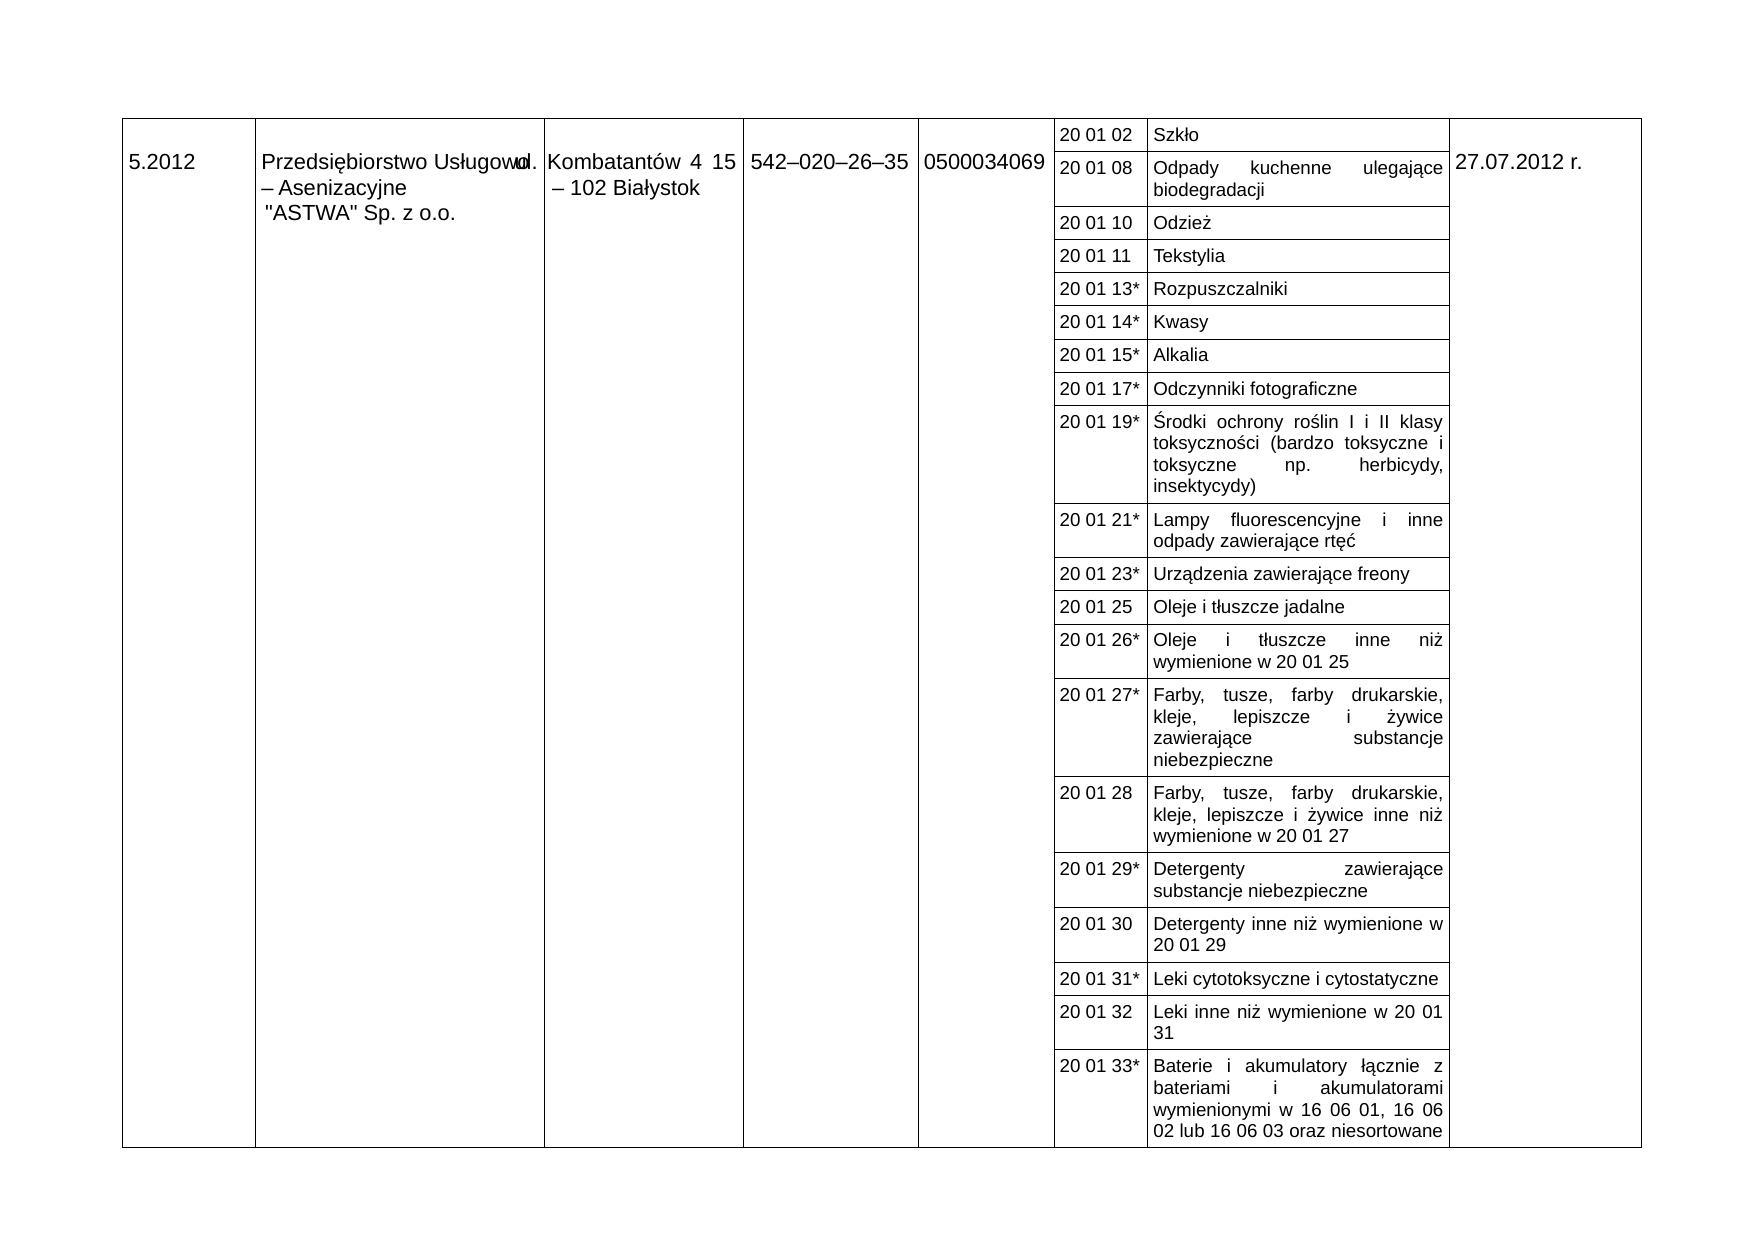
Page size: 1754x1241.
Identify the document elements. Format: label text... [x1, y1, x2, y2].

table_cell 20 01 29* [1055, 853, 1147, 907]
table_cell Leki cytotoksyczne i cytostatyczne [1148, 963, 1449, 995]
table_cell 20 01 31* [1055, 963, 1147, 995]
table_cell 20 01 30 [1055, 908, 1147, 962]
table_cell 20 01 19* [1055, 406, 1147, 502]
table_cell Oleje i tłuszcze inne niż wymienione w 20 01 25 [1148, 625, 1449, 678]
table_cell 20 01 21* [1055, 504, 1147, 557]
table_cell Urządzenia zawierające freony [1148, 558, 1449, 590]
table_cell Szkło [1148, 119, 1449, 151]
table_cell Przedsiębiorstwo Usługowo – Asenizacyjne "ASTWA" Sp. z o.o. [256, 119, 544, 1147]
table_cell 20 01 28 [1055, 777, 1147, 852]
table_cell 20 01 26* [1055, 625, 1147, 678]
table_cell 20 01 13* [1055, 273, 1147, 305]
table_cell Lampy fluorescencyjne i inne odpady zawierające rtęć [1148, 504, 1449, 557]
table_cell Farby, tusze, farby drukarskie, kleje, lepiszcze i żywice inne niż wymienione w 20 01 27 [1148, 777, 1449, 852]
table_cell 5.2012 [123, 119, 255, 1147]
table_cell Farby, tusze, farby drukarskie, kleje, lepiszcze i żywice zawierające substancje niebezpieczne [1148, 679, 1449, 776]
table_cell Detergenty zawierające substancje niebezpieczne [1148, 853, 1449, 907]
table_cell 20 01 11 [1055, 240, 1147, 272]
table_cell Alkalia [1148, 340, 1449, 372]
table_cell 27.07.2012 r. [1450, 119, 1641, 1147]
table_cell 20 01 32 [1055, 996, 1147, 1049]
table_cell Leki inne niż wymienione w 20 01 31 [1148, 996, 1449, 1049]
table_cell Odzież [1148, 207, 1449, 239]
table_cell 20 01 08 [1055, 152, 1147, 206]
table_cell ul. Kombatantów 4 15 – 102 Białystok [545, 119, 743, 1147]
table_cell 20 01 14* [1055, 306, 1147, 338]
table_cell 20 01 17* [1055, 373, 1147, 405]
table_cell 20 01 23* [1055, 558, 1147, 590]
table_cell Kwasy [1148, 306, 1449, 338]
table_cell 20 01 25 [1055, 591, 1147, 623]
table_cell Rozpuszczalniki [1148, 273, 1449, 305]
table_cell Baterie i akumulatory łącznie z bateriami i akumulatorami wymienionymi w 16 06 01, 16 06 02 lub 16 06 03 oraz niesortowane [1148, 1050, 1449, 1147]
table_cell Odczynniki fotograficzne [1148, 373, 1449, 405]
table_cell 20 01 10 [1055, 207, 1147, 239]
table_cell 20 01 02 [1055, 119, 1147, 151]
table_cell Tekstylia [1148, 240, 1449, 272]
table_cell Środki ochrony roślin I i II klasy toksyczności (bardzo toksyczne i toksyczne np. herbicydy, insektycydy) [1148, 406, 1449, 502]
table_cell 542–020–26–35 [744, 119, 918, 1147]
table_cell Oleje i tłuszcze jadalne [1148, 591, 1449, 623]
table_cell 20 01 15* [1055, 340, 1147, 372]
table_cell 20 01 33* [1055, 1050, 1147, 1147]
table_cell Odpady kuchenne ulegające biodegradacji [1148, 152, 1449, 206]
table_cell 20 01 27* [1055, 679, 1147, 776]
table_cell 0500034069 [919, 119, 1054, 1147]
table_cell Detergenty inne niż wymienione w 20 01 29 [1148, 908, 1449, 962]
